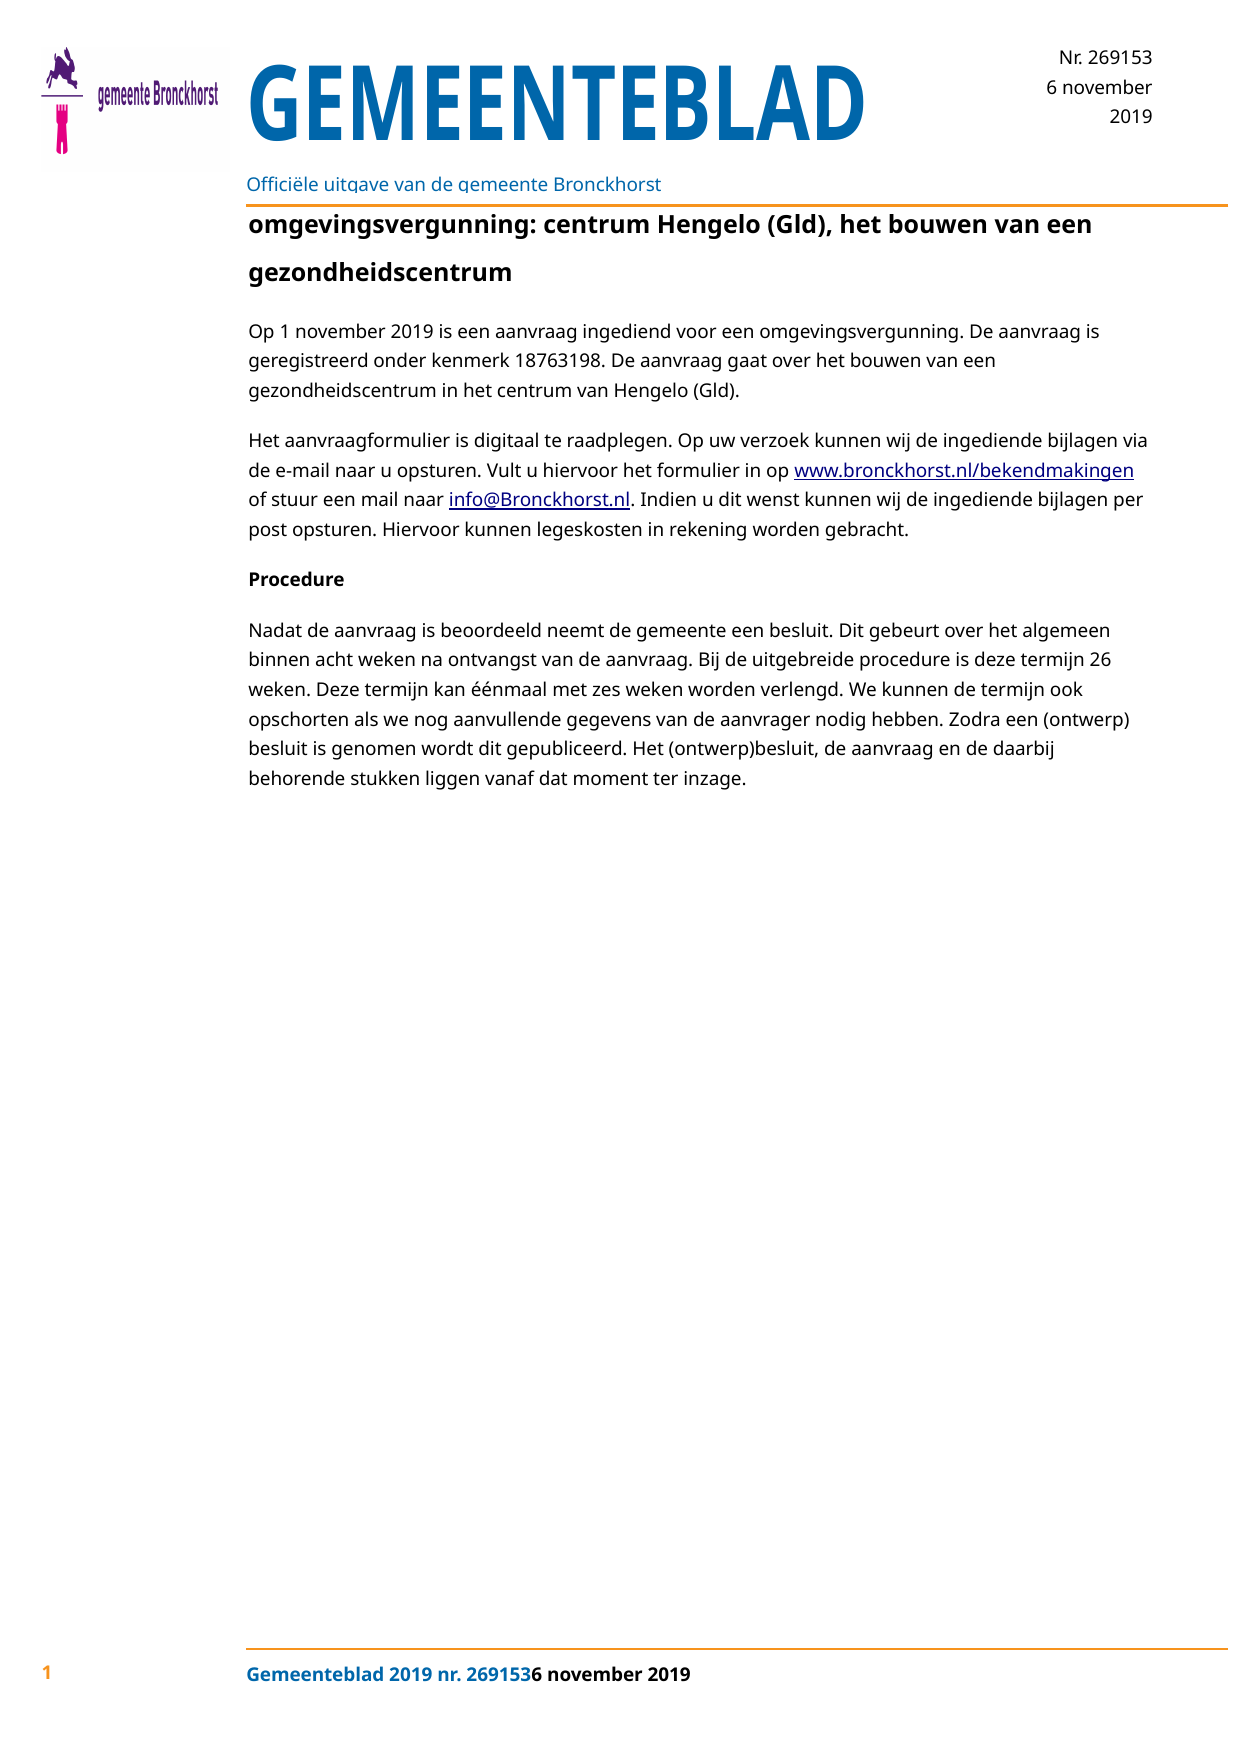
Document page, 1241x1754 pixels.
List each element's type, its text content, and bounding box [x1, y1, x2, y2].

text Procedure [248, 567, 1152, 592]
text omgevingsvergunning: centrum Hengelo (Gld), het bouwen van een gezondheidscentrum [248, 207, 1152, 288]
picture [41, 47, 231, 172]
text Nadat de aanvraag is beoordeeld neemt de gemeente een besluit. Dit gebeurt over het algemeen binnen acht weken na ontvangst van de aanvraag. Bij de uitgebreide procedure is deze termijn 26 weken. Deze termijn kan éénmaal met zes weken worden verlengd. We kunnen de termijn ook opschorten als we nog aanvullende gegevens van de aanvrager nodig hebben. Zodra een (ontwerp) besluit is genomen wordt dit gepubliceerd. Het (ontwerp)besluit, de aanvraag en de daarbij behorende stukken liggen vanaf dat moment ter inzage. [248, 617, 1152, 791]
text Het aanvraagformulier is digitaal te raadplegen. Op uw verzoek kunnen wij de ingediende bijlagen via de e-mail naar u opsturen. Vult u hiervoor het formulier in op www.bronckhorst.nl/bekendmakingen of stuur een mail naar info@Bronckhorst.nl. Indien u dit wenst kunnen wij de ingediende bijlagen per post opsturen. Hiervoor kunnen legeskosten in rekening worden gebracht. [248, 427, 1152, 542]
text Op 1 november 2019 is een aanvraag ingediend voor een omgevingsvergunning. De aanvraag is geregistreerd onder kenmerk 18763198. De aanvraag gaat over het bouwen van een gezondheidscentrum in het centrum van Hengelo (Gld). [248, 318, 1152, 403]
